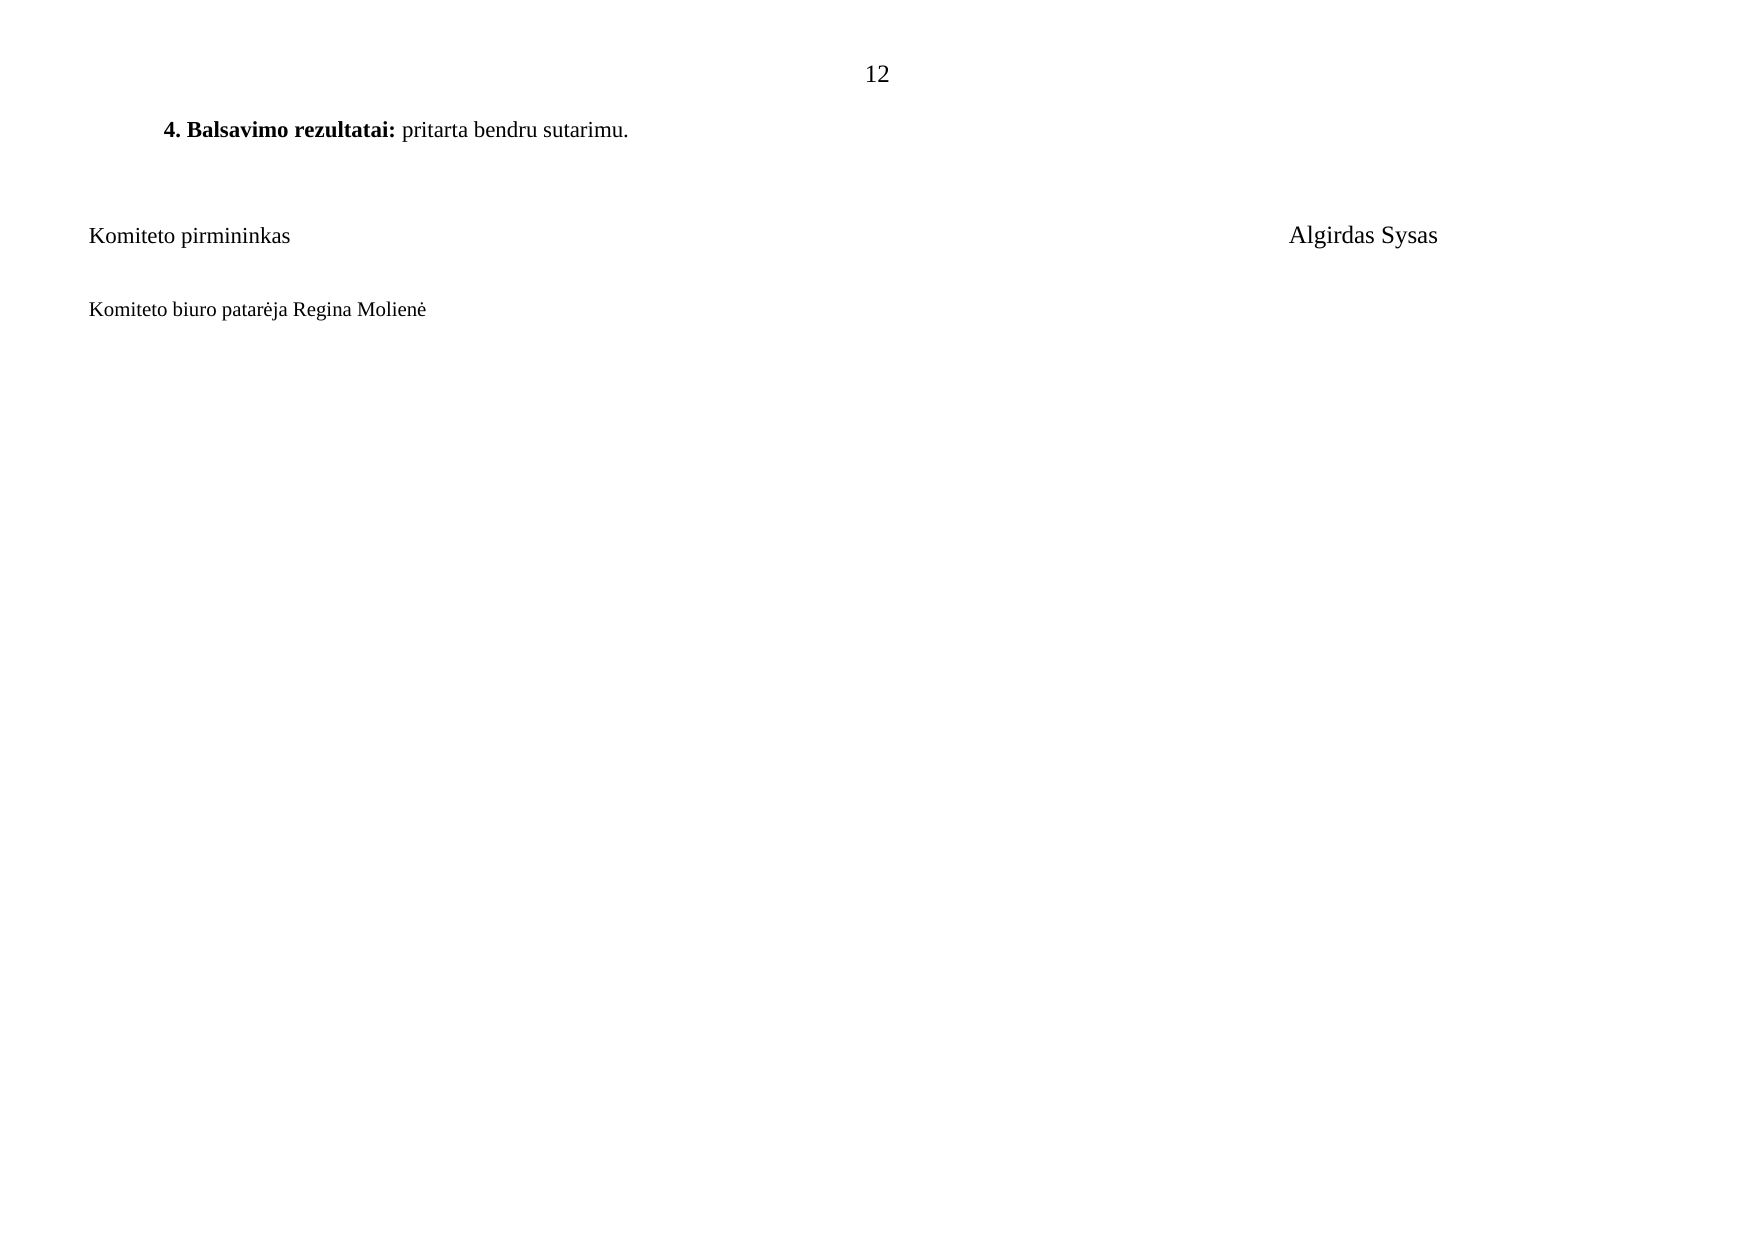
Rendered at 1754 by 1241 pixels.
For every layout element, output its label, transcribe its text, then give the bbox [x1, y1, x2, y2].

text Komiteto pirmininkas (Parašas) Algirdas Sysas [89, 221, 1665, 249]
text Komiteto biuro patarėja Regina Molienė [89, 297, 1665, 321]
text 4. Balsavimo rezultatai: pritarta bendru sutarimu. [89, 117, 1665, 143]
